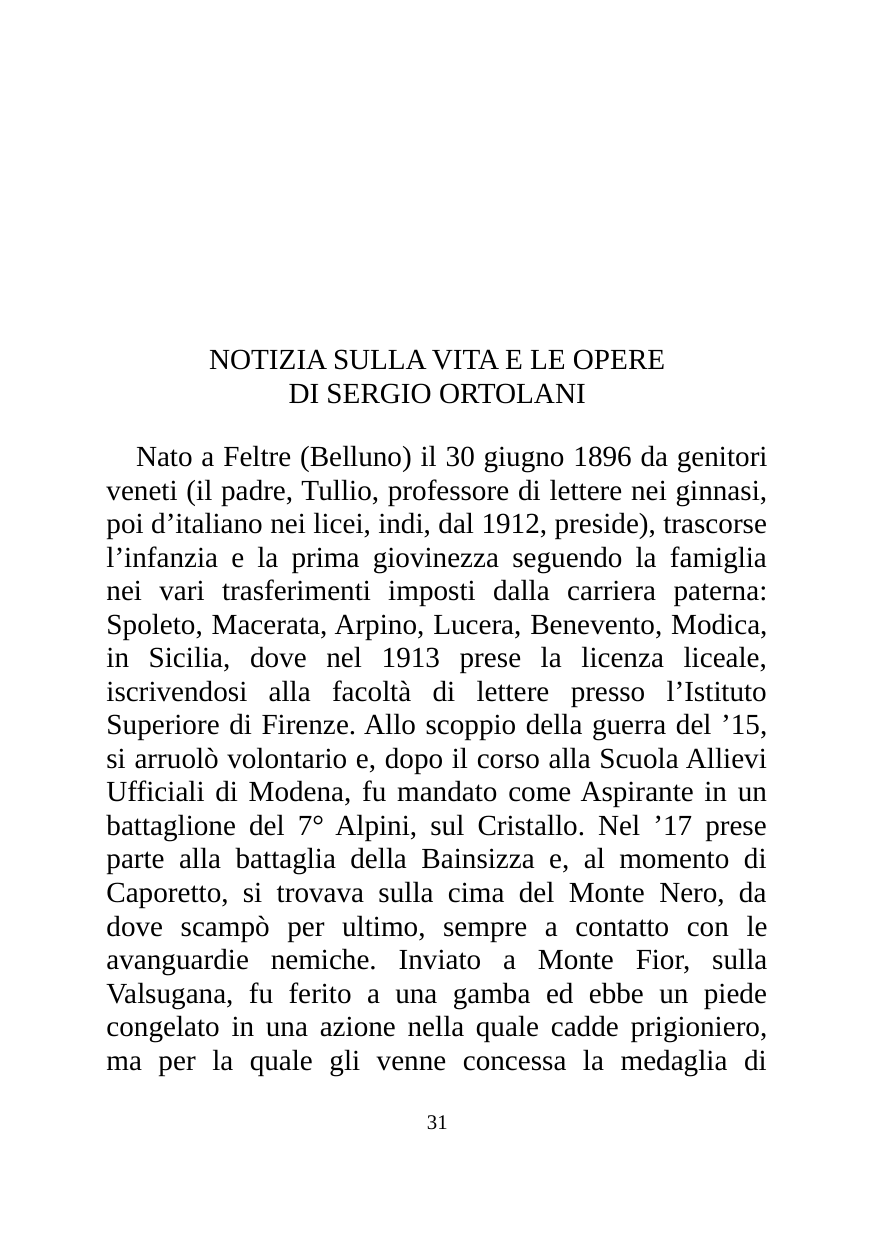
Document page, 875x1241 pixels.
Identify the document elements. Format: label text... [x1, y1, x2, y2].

text Nato a Feltre (Belluno) il 30 giugno 1896 da genitori veneti (il padre, Tullio, professore di lettere nei ginnasi, poi d’italiano nei licei, indi, dal 1912, preside), trascorse l’infanzia e la prima giovinezza seguendo la famiglia nei vari trasferimenti imposti dalla carriera paterna: Spoleto, Macerata, Arpino, Lucera, Benevento, Modica, in Sicilia, dove nel 1913 prese la licenza liceale, iscrivendosi alla facoltà di lettere presso l’Istituto Superiore di Firenze. Allo scoppio della guerra del ’15, si arruolò volontario e, dopo il corso alla Scuola Allievi Ufficiali di Modena, fu mandato come Aspirante in un battaglione del 7° Alpini, sul Cristallo. Nel ’17 prese parte alla battaglia della Bainsizza e, al momento di Caporetto, si trovava sulla cima del Monte Nero, da dove scampò per ultimo, sempre a contatto con le avanguardie nemiche. Inviato a Monte Fior, sulla Valsugana, fu ferito a una gamba ed ebbe un piede congelato in una azione nella quale cadde prigioniero, ma per la quale gli venne concessa la medaglia di [106, 439, 768, 1076]
subtitle NOTIZIA SULLA VITA E LE OPERE DI SERGIO ORTOLANI [201, 342, 673, 409]
